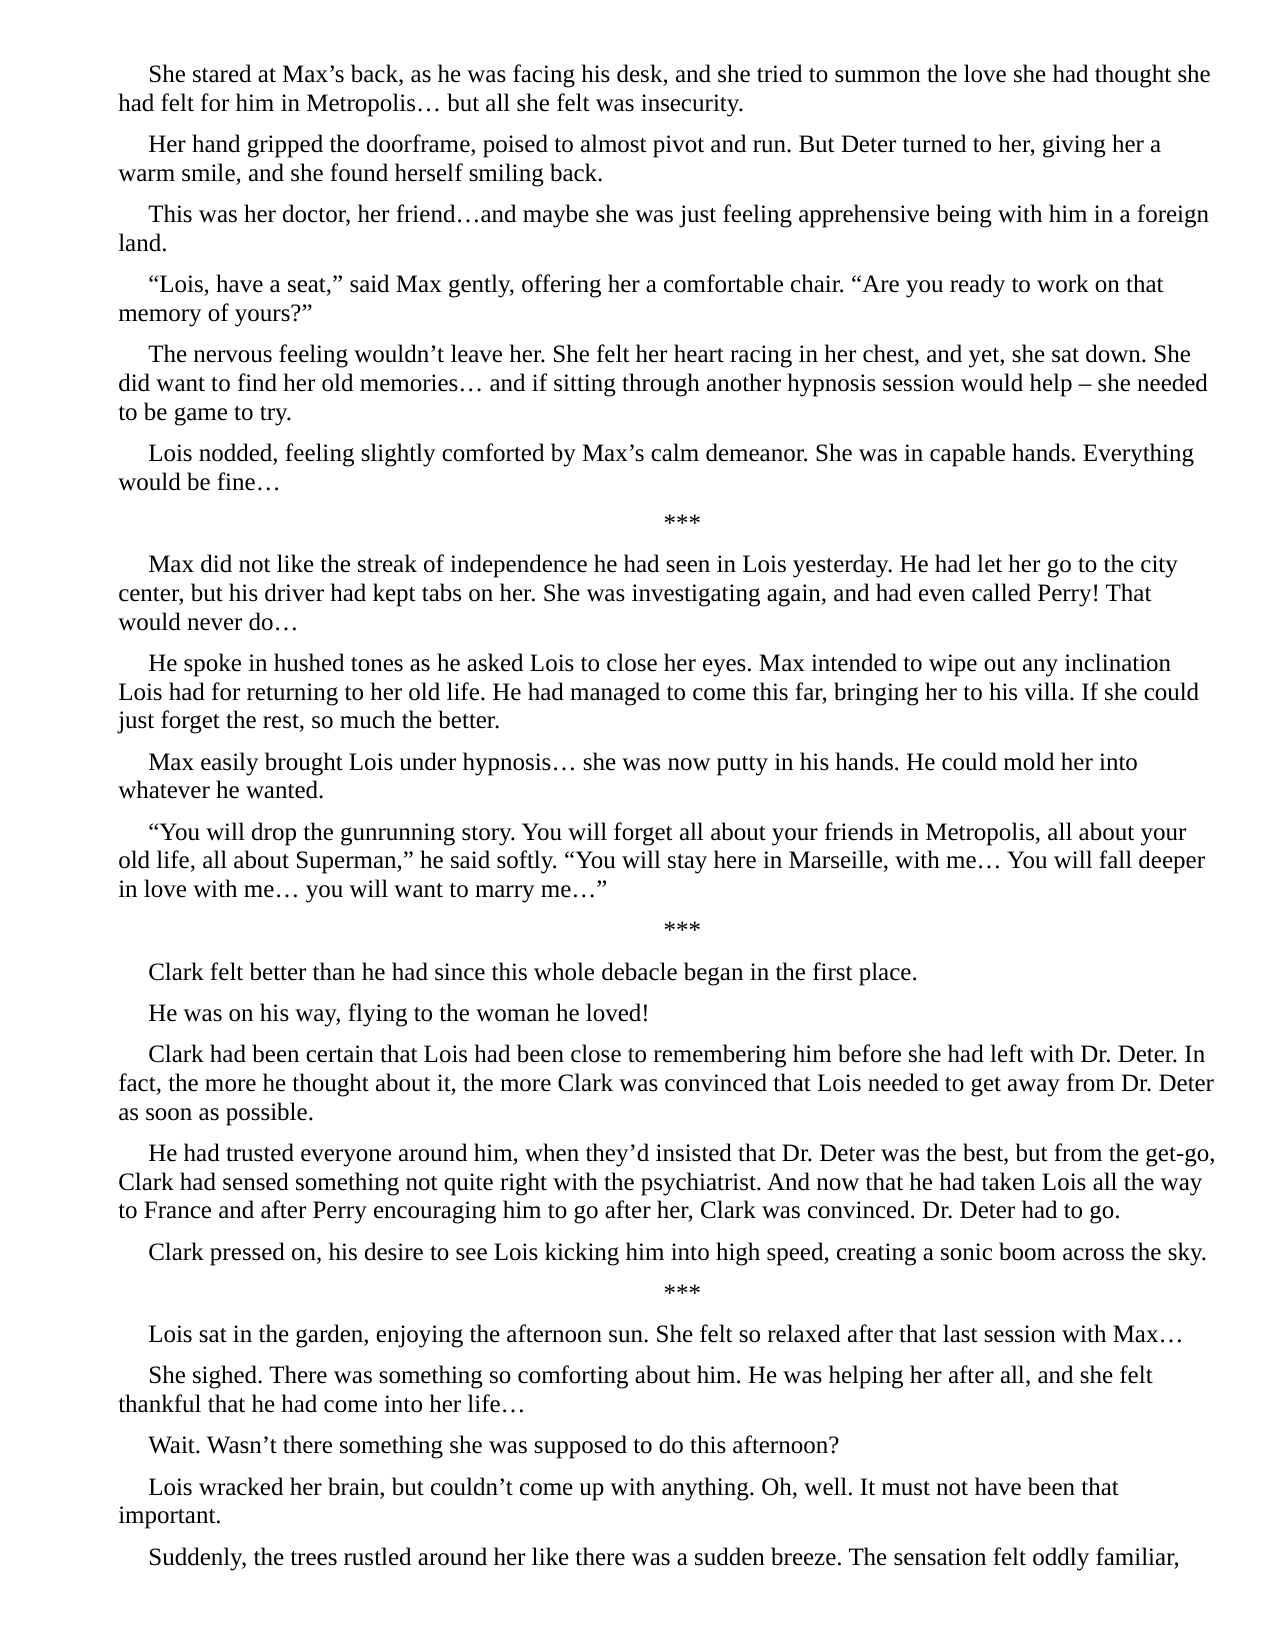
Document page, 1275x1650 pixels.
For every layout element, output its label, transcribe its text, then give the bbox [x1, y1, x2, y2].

text *** [118, 1278, 1216, 1307]
text The nervous feeling wouldn’t leave her. She felt her heart racing in her chest, and yet, she sat down. She did want to find her old memories… and if sitting through another hypnosis session would help – she needed to be game to try. [118, 339, 1216, 425]
text Clark felt better than he had since this whole debacle began in the first place. [118, 957, 1216, 985]
text Lois sat in the garden, enjoying the afternoon sun. She felt so relaxed after that last session with Max… [118, 1319, 1216, 1348]
text Her hand gripped the doorframe, poised to almost pivot and run. But Deter turned to her, giving her a warm smile, and she found herself smiling back. [118, 129, 1216, 187]
text He was on his way, flying to the woman he loved! [118, 998, 1216, 1027]
text Clark had been certain that Lois had been close to remembering him before she had left with Dr. Deter. In fact, the more he thought about it, the more Clark was convinced that Lois needed to get away from Dr. Deter as soon as possible. [118, 1039, 1216, 1125]
text Max easily brought Lois under hypnosis… she was now putty in his hands. He could mold her into whatever he wanted. [118, 747, 1216, 804]
text Lois nodded, feeling slightly comforted by Max’s calm demeanor. She was in capable hands. Everything would be fine… [118, 438, 1216, 495]
text He had trusted everyone around him, when they’d insisted that Dr. Deter was the best, but from the get-go, Clark had sensed something not quite right with the psychiatrist. And now that he had taken Lois all the way to France and after Perry encouraging him to go after her, Clark was convinced. Dr. Deter had to go. [118, 1138, 1216, 1224]
text Lois wracked her brain, but couldn’t come up with anything. Oh, well. It must not have been that important. [118, 1472, 1216, 1529]
text She sighed. There was something so comforting about him. He was helping her after all, and she felt thankful that he had come into her life… [118, 1360, 1216, 1418]
text She stared at Max’s back, as he was facing his desk, and she tried to summon the love she had thought she had felt for him in Metropolis… but all she felt was insecurity. [118, 59, 1216, 117]
text Max did not like the streak of independence he had seen in Lois yesterday. He had let her go to the city center, but his driver had kept tabs on her. She was investigating again, and had even called Perry! That would never do… [118, 549, 1216, 635]
text Clark pressed on, his desire to see Lois kicking him into high speed, creating a sonic boom across the sky. [118, 1237, 1216, 1265]
text Wait. Wasn’t there something she was supposed to do this afternoon? [118, 1430, 1216, 1459]
text “You will drop the gunrunning story. You will forget all about your friends in Metropolis, all about your old life, all about Superman,” he said softly. “You will stay here in Marseille, with me… You will fall deeper in love with me… you will want to marry me…” [118, 817, 1216, 903]
text *** [118, 508, 1216, 537]
text “Lois, have a seat,” said Max gently, offering her a comfortable chair. “Are you ready to work on that memory of yours?” [118, 269, 1216, 327]
text Suddenly, the trees rustled around her like there was a sudden breeze. The sensation felt oddly familiar, [118, 1542, 1216, 1570]
text *** [118, 915, 1216, 944]
text This was her doctor, her friend…and maybe she was just feeling apprehensive being with him in a foreign land. [118, 199, 1216, 257]
text He spoke in hushed tones as he asked Lois to close her eyes. Max intended to wipe out any inclination Lois had for returning to her old life. He had managed to come this far, bringing her to his villa. If she could just forget the rest, so much the better. [118, 648, 1216, 734]
